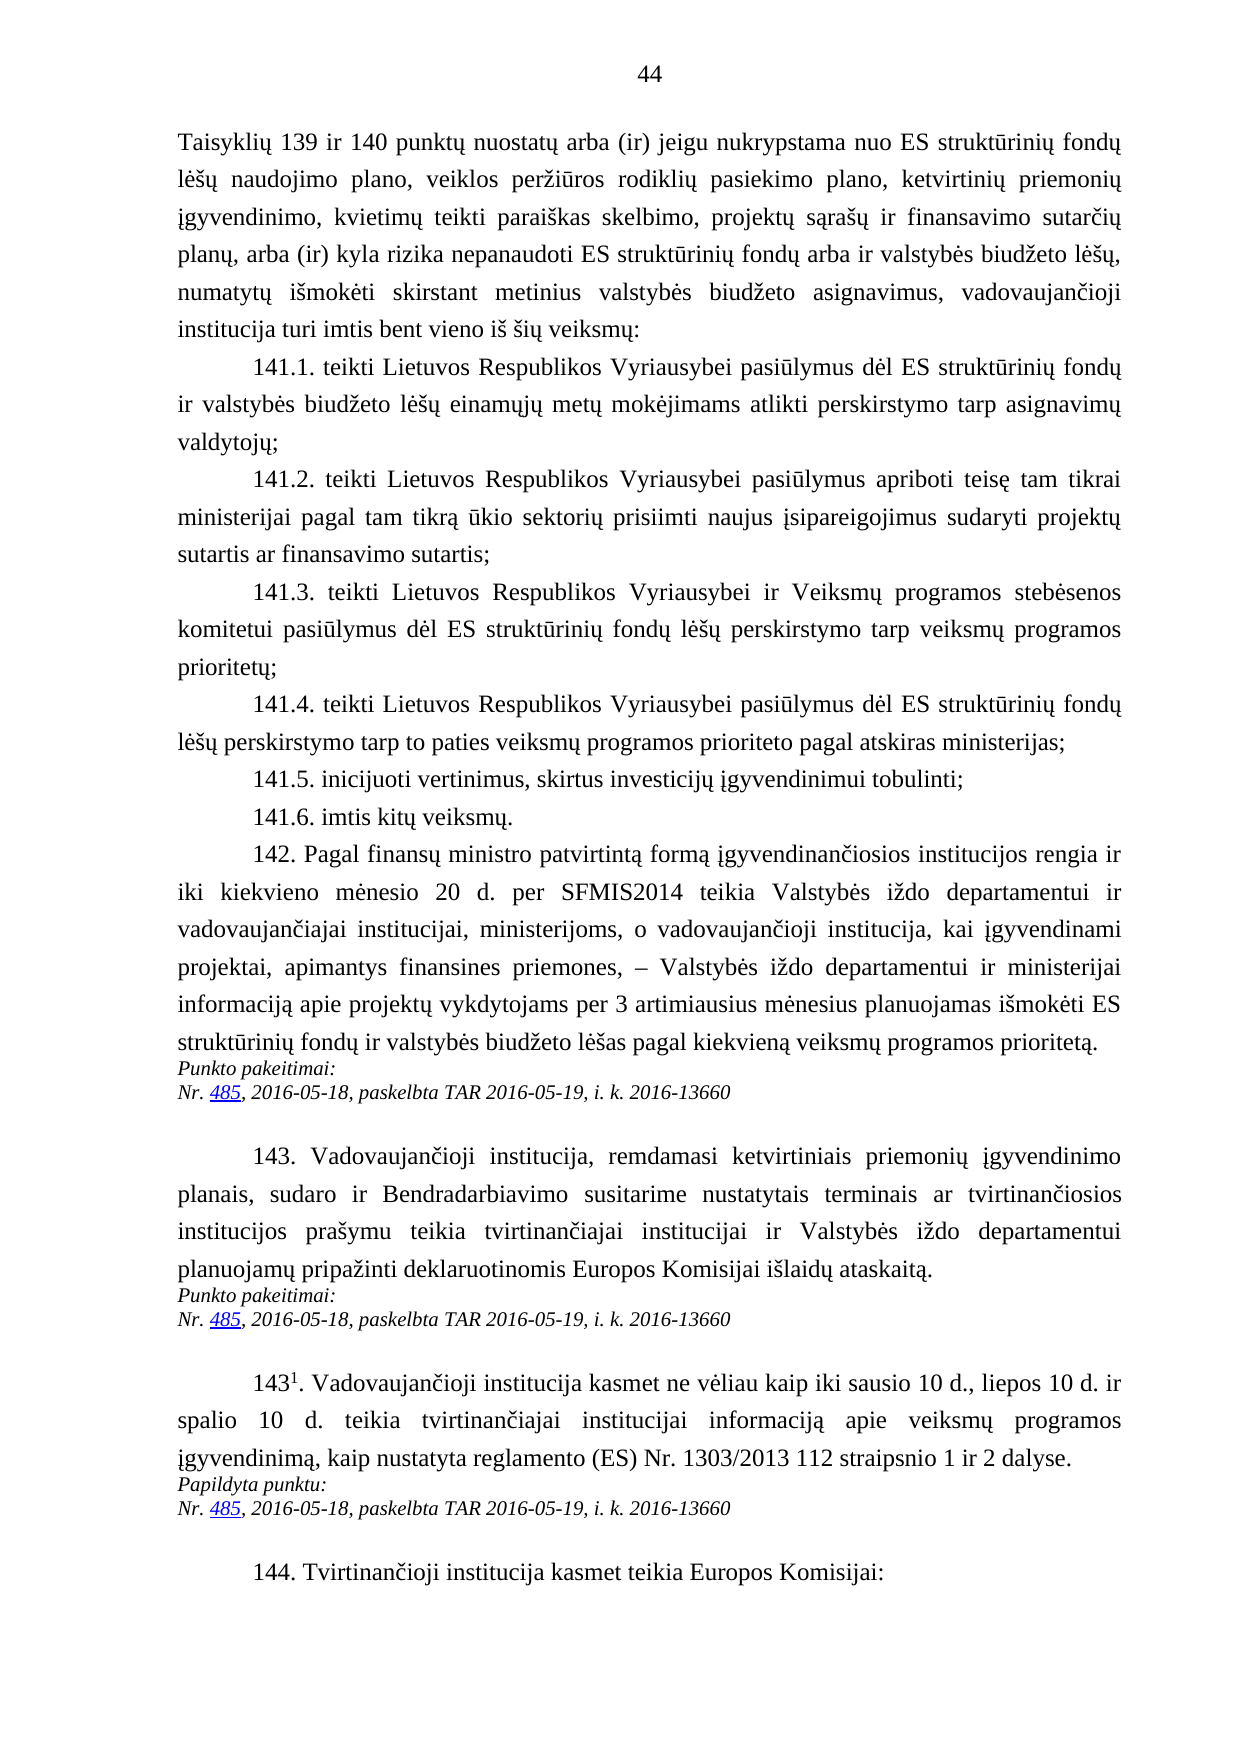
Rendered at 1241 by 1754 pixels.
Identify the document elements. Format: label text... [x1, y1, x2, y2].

text Taisyklių 139 ir 140 punktų nuostatų arba (ir) jeigu nukrypstama nuo ES struktūrinių fondų lėšų naudojimo plano, veiklos peržiūros rodiklių pasiekimo plano, ketvirtinių priemonių įgyvendinimo, kvietimų teikti paraiškas skelbimo, projektų sąrašų ir finansavimo sutarčių planų, arba (ir) kyla rizika nepanaudoti ES struktūrinių fondų arba ir valstybės biudžeto lėšų, numatytų išmokėti skirstant metinius valstybės biudžeto asignavimus, vadovaujančioji institucija turi imtis bent vieno iš šių veiksmų: [177, 118, 1122, 343]
text Punkto pakeitimai: [177, 1282, 1122, 1307]
text Nr. 485, 2016-05-18, paskelbta TAR 2016-05-19, i. k. 2016-13660 [177, 1496, 1122, 1520]
text Punkto pakeitimai: [177, 1056, 1122, 1080]
text 142. Pagal finansų ministro patvirtintą formą įgyvendinančiosios institucijos rengia ir iki kiekvieno mėnesio 20 d. per SFMIS2014 teikia Valstybės iždo departamentui ir vadovaujančiajai institucijai, ministerijoms, o vadovaujančioji institucija, kai įgyvendinami projektai, apimantys finansines priemones, – Valstybės iždo departamentui ir ministerijai informaciją apie projektų vykdytojams per 3 artimiausius mėnesius planuojamas išmokėti ES struktūrinių fondų ir valstybės biudžeto lėšas pagal kiekvieną veiksmų programos prioritetą. [177, 831, 1122, 1056]
text 144. Tvirtinančioji institucija kasmet teikia Europos Komisijai: [177, 1549, 1122, 1586]
text 141.6. imtis kitų veiksmų. [177, 793, 1122, 831]
text 141.3. teikti Lietuvos Respublikos Vyriausybei ir Veiksmų programos stebėsenos komitetui pasiūlymus dėl ES struktūrinių fondų lėšų perskirstymo tarp veiksmų programos prioritetų; [177, 568, 1122, 681]
text 141.4. teikti Lietuvos Respublikos Vyriausybei pasiūlymus dėl ES struktūrinių fondų lėšų perskirstymo tarp to paties veiksmų programos prioriteto pagal atskiras ministerijas; [177, 681, 1122, 756]
text Nr. 485, 2016-05-18, paskelbta TAR 2016-05-19, i. k. 2016-13660 [177, 1307, 1122, 1331]
text 141.2. teikti Lietuvos Respublikos Vyriausybei pasiūlymus apriboti teisę tam tikrai ministerijai pagal tam tikrą ūkio sektorių prisiimti naujus įsipareigojimus sudaryti projektų sutartis ar finansavimo sutartis; [177, 456, 1122, 568]
text 143. Vadovaujančioji institucija, remdamasi ketvirtiniais priemonių įgyvendinimo planais, sudaro ir Bendradarbiavimo susitarime nustatytais terminais ar tvirtinančiosios institucijos prašymu teikia tvirtinančiajai institucijai ir Valstybės iždo departamentui planuojamų pripažinti deklaruotinomis Europos Komisijai išlaidų ataskaitą. [177, 1132, 1122, 1282]
text 141.5. inicijuoti vertinimus, skirtus investicijų įgyvendinimui tobulinti; [177, 756, 1122, 793]
text 1431. Vadovaujančioji institucija kasmet ne vėliau kaip iki sausio 10 d., liepos 10 d. ir spalio 10 d. teikia tvirtinančiajai institucijai informaciją apie veiksmų programos įgyvendinimą, kaip nustatyta reglamento (ES) Nr. 1303/2013 112 straipsnio 1 ir 2 dalyse. [177, 1359, 1122, 1472]
text Papildyta punktu: [177, 1472, 1122, 1496]
text Nr. 485, 2016-05-18, paskelbta TAR 2016-05-19, i. k. 2016-13660 [177, 1080, 1122, 1104]
text 141.1. teikti Lietuvos Respublikos Vyriausybei pasiūlymus dėl ES struktūrinių fondų ir valstybės biudžeto lėšų einamųjų metų mokėjimams atlikti perskirstymo tarp asignavimų valdytojų; [177, 343, 1122, 456]
